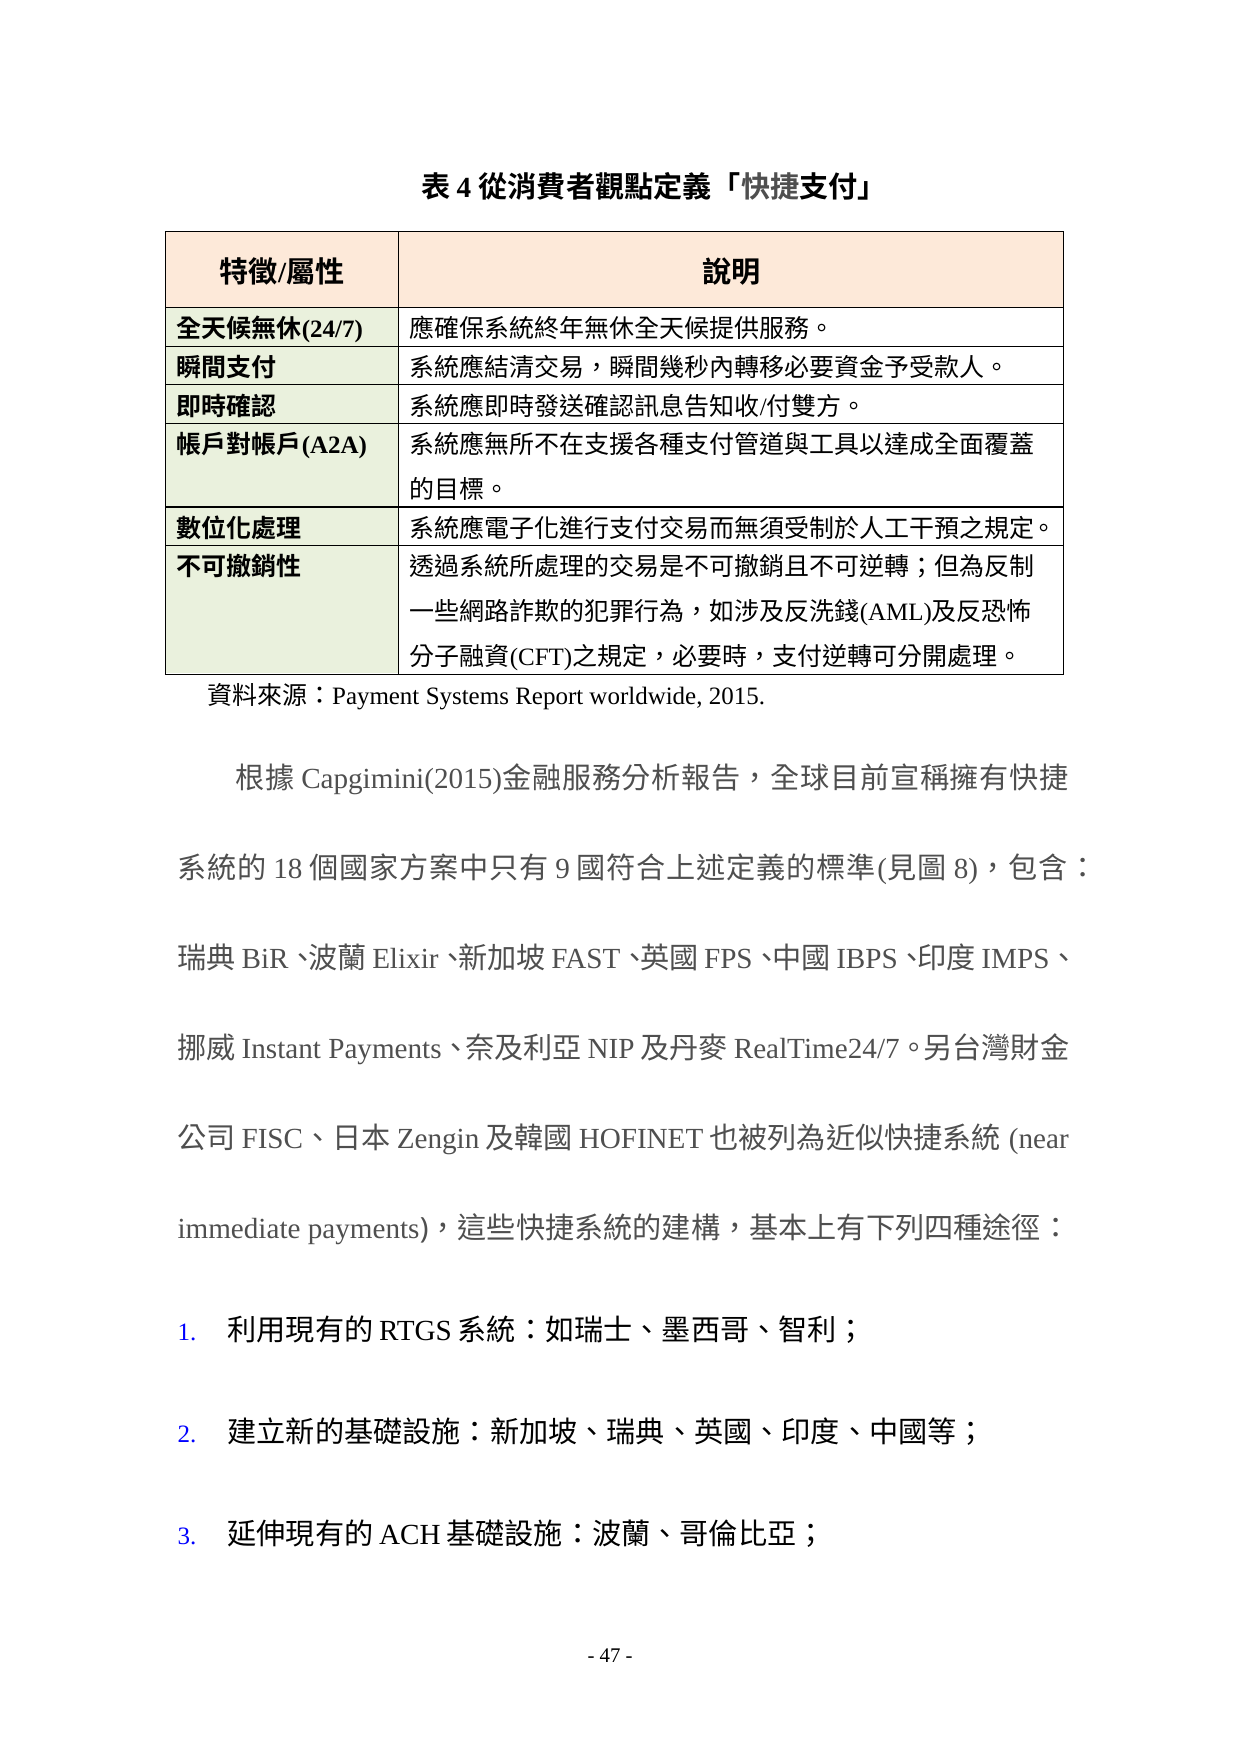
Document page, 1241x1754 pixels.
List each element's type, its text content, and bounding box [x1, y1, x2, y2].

subtitle 建立新的基礎設施：新加坡、瑞典、英國、印度、中國等； [177, 1392, 1069, 1467]
table_cell 系統應結清交易，瞬間幾秒內轉移必要資金予受款人。 [399, 347, 1063, 384]
table_header 說明 [399, 232, 1063, 307]
text 表4 從消費者觀點定義「快捷支付」 [239, 148, 1069, 223]
table_cell 系統應即時發送確認訊息告知收/付雙方。 [399, 385, 1063, 423]
table_cell 系統應無所不在支援各種支付管道與工具以達成全面覆蓋的目標。 [399, 424, 1063, 506]
table_cell 應確保系統終年無休全天候提供服務。 [399, 308, 1063, 346]
table_header 特徵/屬性 [166, 232, 398, 307]
table_cell 帳戶對帳戶(A2A) [166, 424, 398, 506]
table_cell 即時確認 [166, 385, 398, 423]
table_cell 全天候無休(24/7) [166, 308, 398, 346]
subtitle 利用現有的RTGS系統：如瑞士、墨西哥、智利； [177, 1290, 1069, 1365]
table_cell 數位化處理 [166, 508, 398, 545]
table_cell 不可撤銷性 [166, 546, 398, 673]
subtitle 根據Capgimini(2015)金融服務分析報告，全球目前宣稱擁有快捷系統的18個國家方案中只有9國符合上述定義的標準(見圖8)，包含：瑞典BiR、波蘭Elixir、新加坡FAST、英國FPS、中國IBPS、印度IMPS、挪威Instant Payments、奈及利亞NIP及丹麥RealTime24/7。另台灣財金公司FISC、日本Zengin及韓國HOFINET也被列為近似快捷系統 (near immediate payments)，這些快捷系統的建構，基本上有下列四種途徑： [177, 738, 1069, 1263]
subtitle 延伸現有的ACH基礎設施：波蘭、哥倫比亞； [177, 1494, 1069, 1569]
table_cell 瞬間支付 [166, 347, 398, 384]
table_cell 系統應電子化進行支付交易而無須受制於人工干預之規定。 [399, 508, 1063, 545]
text 資料來源：Payment Systems Report worldwide, 2015. [207, 674, 1069, 712]
table_cell 透過系統所處理的交易是不可撤銷且不可逆轉；但為反制一些網路詐欺的犯罪行為，如涉及反洗錢(AML)及反恐怖分子融資(CFT)之規定，必要時，支付逆轉可分開處理。 [399, 546, 1063, 673]
